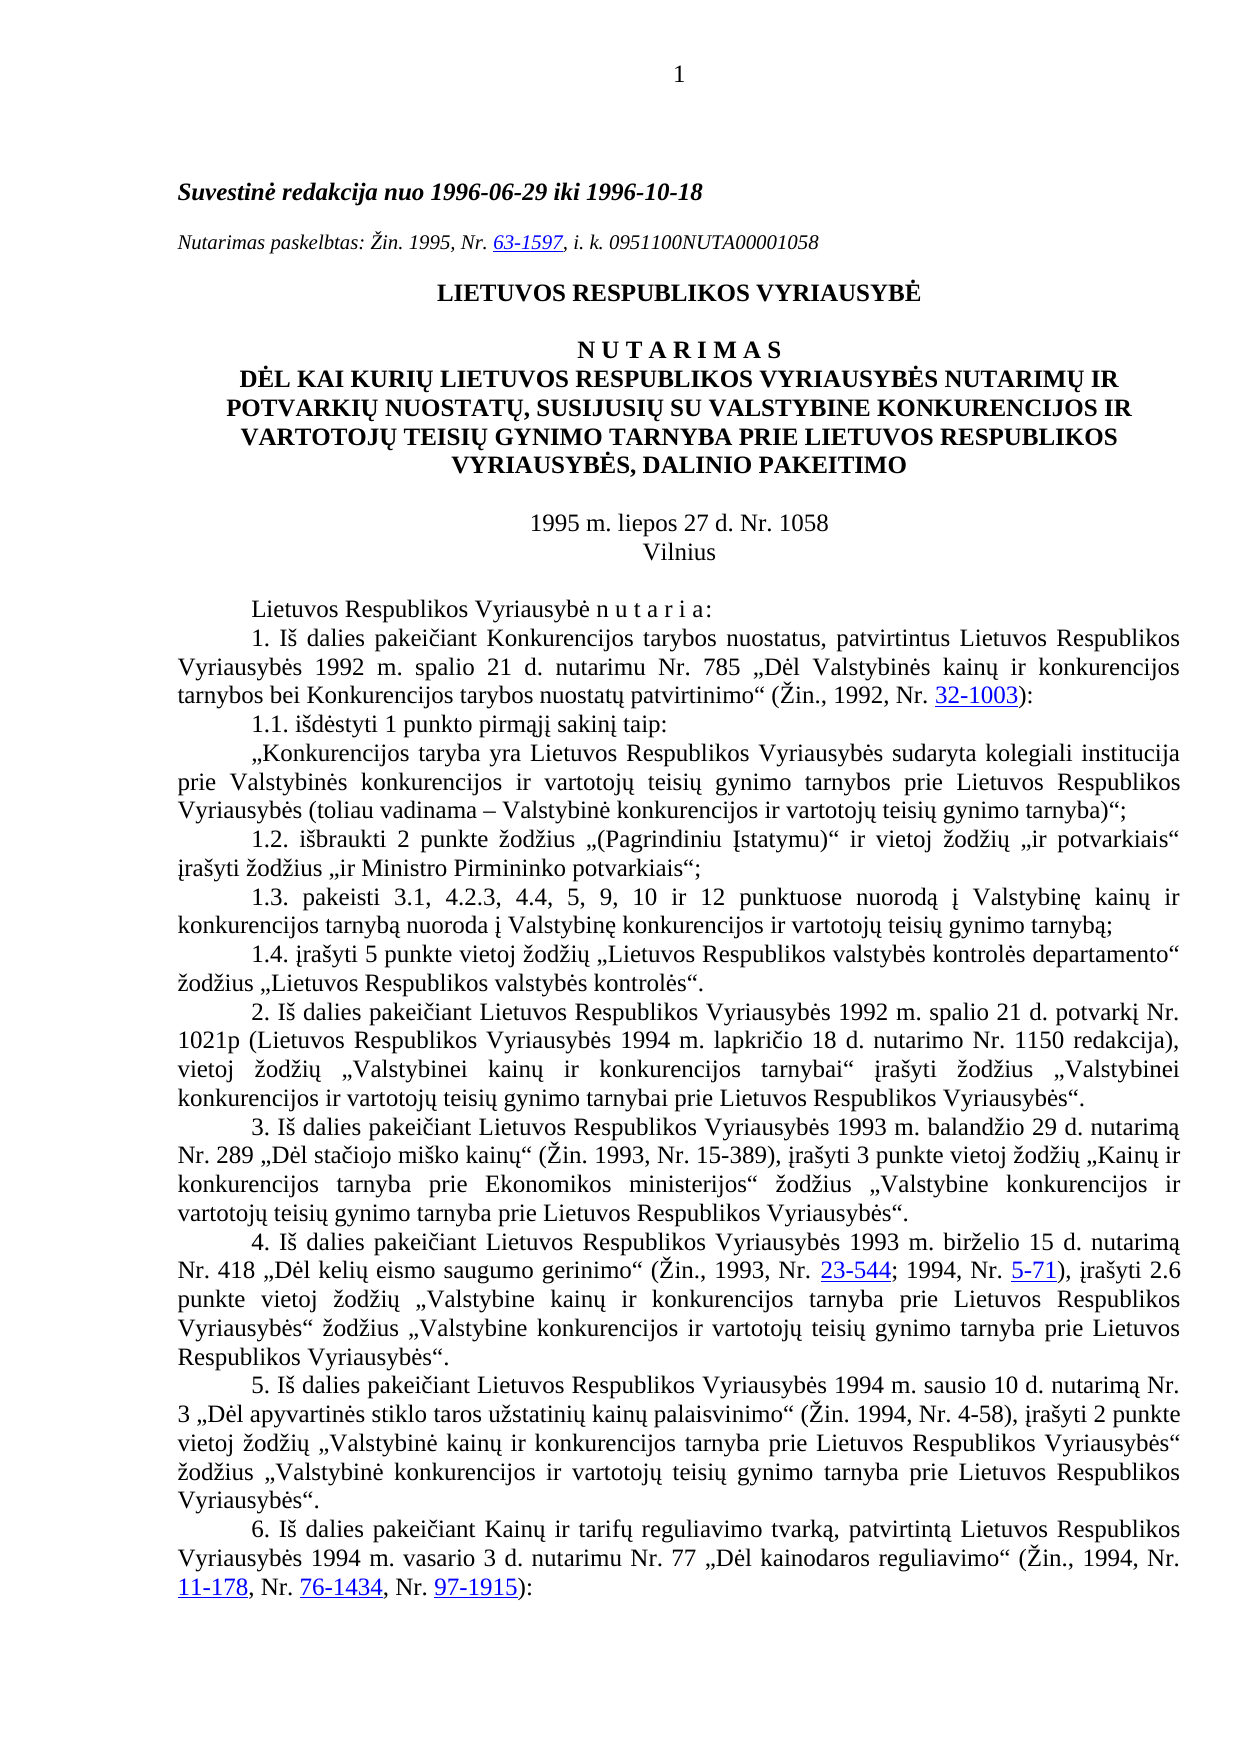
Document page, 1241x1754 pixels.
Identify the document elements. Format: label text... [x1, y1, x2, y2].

text 4. Iš dalies pakeičiant Lietuvos Respublikos Vyriausybės 1993 m. birželio 15 d. nutarimą Nr. 418 „Dėl kelių eismo saugumo gerinimo“ (Žin., 1993, Nr. 23-544; 1994, Nr. 5-71), įrašyti 2.6 punkte vietoj žodžių „Valstybine kainų ir konkurencijos tarnyba prie Lietuvos Respublikos Vyriausybės“ žodžius „Valstybine konkurencijos ir vartotojų teisių gynimo tarnyba prie Lietuvos Respublikos Vyriausybės“. [177, 1227, 1181, 1371]
text 1.1. išdėstyti 1 punkto pirmąjį sakinį taip: [177, 709, 1181, 738]
text N U T A R I M A S [177, 336, 1181, 364]
text 1995 m. liepos 27 d. Nr. 1058 [177, 508, 1181, 537]
text 2. Iš dalies pakeičiant Lietuvos Respublikos Vyriausybės 1992 m. spalio 21 d. potvarkį Nr. 1021p (Lietuvos Respublikos Vyriausybės 1994 m. lapkričio 18 d. nutarimo Nr. 1150 redakcija), vietoj žodžių „Valstybinei kainų ir konkurencijos tarnybai“ įrašyti žodžius „Valstybinei konkurencijos ir vartotojų teisių gynimo tarnybai prie Lietuvos Respublikos Vyriausybės“. [177, 997, 1181, 1112]
text Lietuvos Respublikos Vyriausybė nutaria: [177, 594, 1181, 623]
text 3. Iš dalies pakeičiant Lietuvos Respublikos Vyriausybės 1993 m. balandžio 29 d. nutarimą Nr. 289 „Dėl stačiojo miško kainų“ (Žin. 1993, Nr. 15-389), įrašyti 3 punkte vietoj žodžių „Kainų ir konkurencijos tarnyba prie Ekonomikos ministerijos“ žodžius „Valstybine konkurencijos ir vartotojų teisių gynimo tarnyba prie Lietuvos Respublikos Vyriausybės“. [177, 1112, 1181, 1227]
text Nutarimas paskelbtas: Žin. 1995, Nr. 63-1597, i. k. 0951100NUTA00001058 [177, 230, 1181, 254]
text „Konkurencijos taryba yra Lietuvos Respublikos Vyriausybės sudaryta kolegiali institucija prie Valstybinės konkurencijos ir vartotojų teisių gynimo tarnybos prie Lietuvos Respublikos Vyriausybės (toliau vadinama – Valstybinė konkurencijos ir vartotojų teisių gynimo tarnyba)“; [177, 738, 1181, 824]
text 1.3. pakeisti 3.1, 4.2.3, 4.4, 5, 9, 10 ir 12 punktuose nuorodą į Valstybinę kainų ir konkurencijos tarnybą nuoroda į Valstybinę konkurencijos ir vartotojų teisių gynimo tarnybą; [177, 882, 1181, 939]
text 1. Iš dalies pakeičiant Konkurencijos tarybos nuostatus, patvirtintus Lietuvos Respublikos Vyriausybės 1992 m. spalio 21 d. nutarimu Nr. 785 „Dėl Valstybinės kainų ir konkurencijos tarnybos bei Konkurencijos tarybos nuostatų patvirtinimo“ (Žin., 1992, Nr. 32-1003): [177, 623, 1181, 709]
text 1.2. išbraukti 2 punkte žodžius „(Pagrindiniu Įstatymu)“ ir vietoj žodžių „ir potvarkiais“ įrašyti žodžius „ir Ministro Pirmininko potvarkiais“; [177, 824, 1181, 882]
text Vilnius [177, 537, 1181, 566]
text DĖL KAI KURIŲ LIETUVOS RESPUBLIKOS VYRIAUSYBĖS NUTARIMŲ IR POTVARKIŲ NUOSTATŲ, SUSIJUSIŲ SU VALSTYBINE KONKURENCIJOS IR VARTOTOJŲ TEISIŲ GYNIMO TARNYBA PRIE LIETUVOS RESPUBLIKOS VYRIAUSYBĖS, DALINIO PAKEITIMO [177, 364, 1181, 479]
text LIETUVOS RESPUBLIKOS VYRIAUSYBĖ [177, 278, 1181, 307]
text 1.4. įrašyti 5 punkte vietoj žodžių „Lietuvos Respublikos valstybės kontrolės departamento“ žodžius „Lietuvos Respublikos valstybės kontrolės“. [177, 939, 1181, 997]
text 5. Iš dalies pakeičiant Lietuvos Respublikos Vyriausybės 1994 m. sausio 10 d. nutarimą Nr. 3 „Dėl apyvartinės stiklo taros užstatinių kainų palaisvinimo“ (Žin. 1994, Nr. 4-58), įrašyti 2 punkte vietoj žodžių „Valstybinė kainų ir konkurencijos tarnyba prie Lietuvos Respublikos Vyriausybės“ žodžius „Valstybinė konkurencijos ir vartotojų teisių gynimo tarnyba prie Lietuvos Respublikos Vyriausybės“. [177, 1371, 1181, 1514]
text Suvestinė redakcija nuo 1996-06-29 iki 1996-10-18 [177, 177, 1181, 206]
text 6. Iš dalies pakeičiant Kainų ir tarifų reguliavimo tvarką, patvirtintą Lietuvos Respublikos Vyriausybės 1994 m. vasario 3 d. nutarimu Nr. 77 „Dėl kainodaros reguliavimo“ (Žin., 1994, Nr. 11-178, Nr. 76-1434, Nr. 97-1915): [177, 1514, 1181, 1601]
